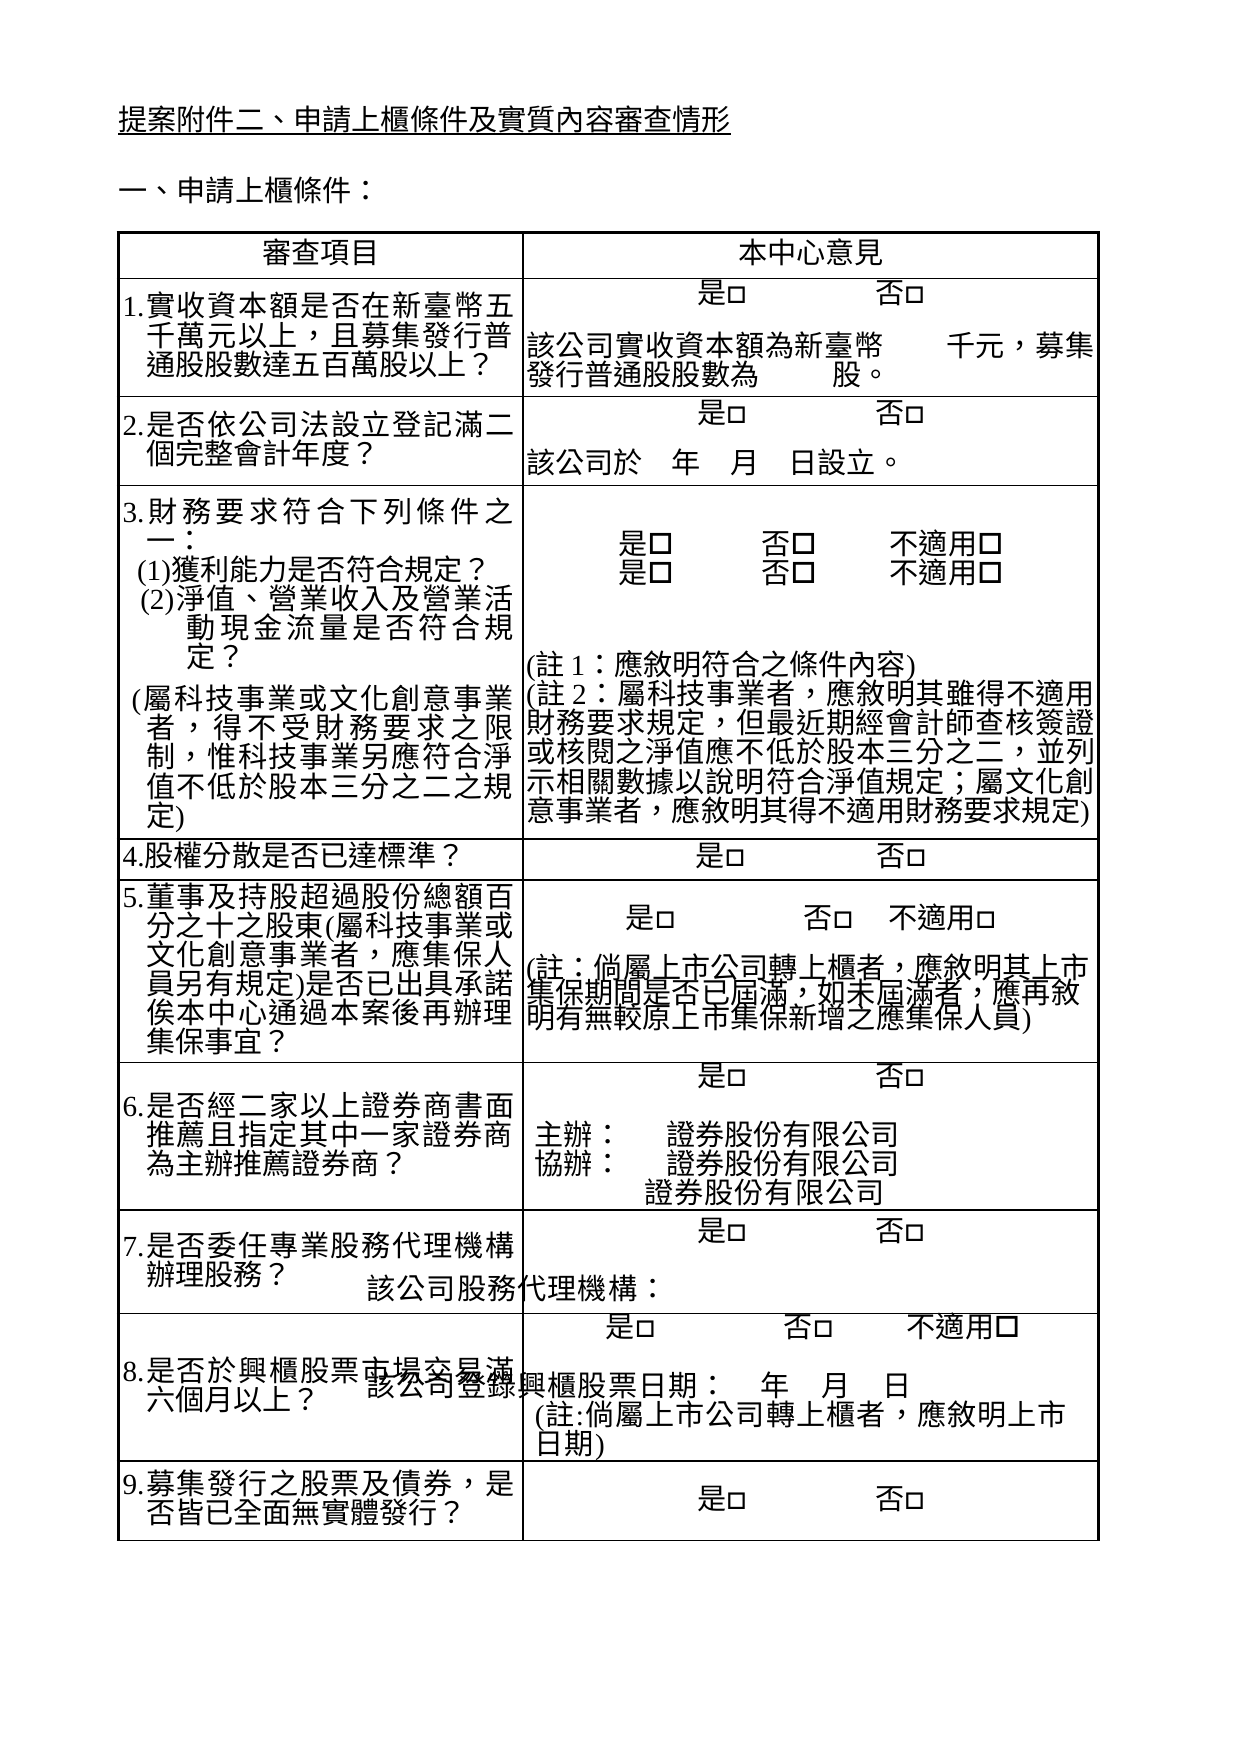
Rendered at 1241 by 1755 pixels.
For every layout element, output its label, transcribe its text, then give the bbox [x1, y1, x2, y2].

table_cell 1.實收資本額是否在新臺幣五千萬元以上，且募集發行普通股股數達五百萬股以上？ [120, 279, 522, 396]
text 一、申請上櫃條件： [118, 168, 1122, 210]
table_cell 是 否 [524, 1462, 1097, 1539]
table_cell 是 否 [524, 840, 1097, 879]
table_header 審查項目 [120, 234, 522, 277]
table_cell 8.是否於興櫃股票市場交易滿六個月以上？ [120, 1314, 522, 1460]
table_cell 是 否 該公司股務代理機構： [524, 1211, 1097, 1313]
table_cell 3.財務要求符合下列條件之一： (1)獲利能力是否符合規定？ (2)淨值、營業收入及營業活動現金流量是否符合規定？ (屬科技事業或文化創意事業者，得不受財務要求之限制，惟科技事業另應符合淨值不低於股本三分之二之規定) [120, 486, 522, 838]
table_cell 是 否 主辦： 證券股份有限公司 協辦： 證券股份有限公司 證券股份有限公司 [524, 1063, 1097, 1209]
table_cell 是 否 不適用 是 否 不適用 (註1：應敘明符合之條件內容) (註2：屬科技事業者，應敘明其雖得不適用財務要求規定，但最近期經會計師查核簽證或核閱之淨值應不低於股本三分之二，並列示相關數據以說明符合淨值規定；屬文化創意事業者，應敘明其得不適用財務要求規定) [524, 486, 1097, 838]
text 提案附件二、申請上櫃條件及實質內容審查情形 [118, 97, 1122, 139]
table_cell 是 否 不適用 該公司登錄興櫃股票日期： 年 月 日 (註:倘屬上市公司轉上櫃者，應敘明上市日期) [524, 1314, 1097, 1460]
table_header 本中心意見 [524, 234, 1097, 277]
table_cell 7.是否委任專業股務代理機構辦理股務？ [120, 1211, 522, 1313]
table_cell 5.董事及持股超過股份總額百分之十之股東(屬科技事業或文化創意事業者，應集保人員另有規定)是否已出具承諾俟本中心通過本案後再辦理集保事宜？ [120, 881, 522, 1062]
table_cell 是 否 不適用 (註：倘屬上市公司轉上櫃者，應敘明其上市集保期間是否已屆滿，如未屆滿者，應再敘明有無較原上市集保新增之應集保人員) [524, 881, 1097, 1062]
table_cell 9.募集發行之股票及債券，是否皆已全面無實體發行？ [120, 1462, 522, 1539]
table_cell 6.是否經二家以上證券商書面推薦且指定其中一家證券商為主辦推薦證券商？ [120, 1063, 522, 1209]
table_cell 4.股權分散是否已達標準？ [120, 840, 522, 879]
table_cell 是 否 該公司於 年 月 日設立。 [524, 397, 1097, 485]
table_cell 是 否 該公司實收資本額為新臺幣 千元，募集發行普通股股數為 股。 [524, 279, 1097, 396]
table_cell 2.是否依公司法設立登記滿二個完整會計年度？ [120, 397, 522, 485]
